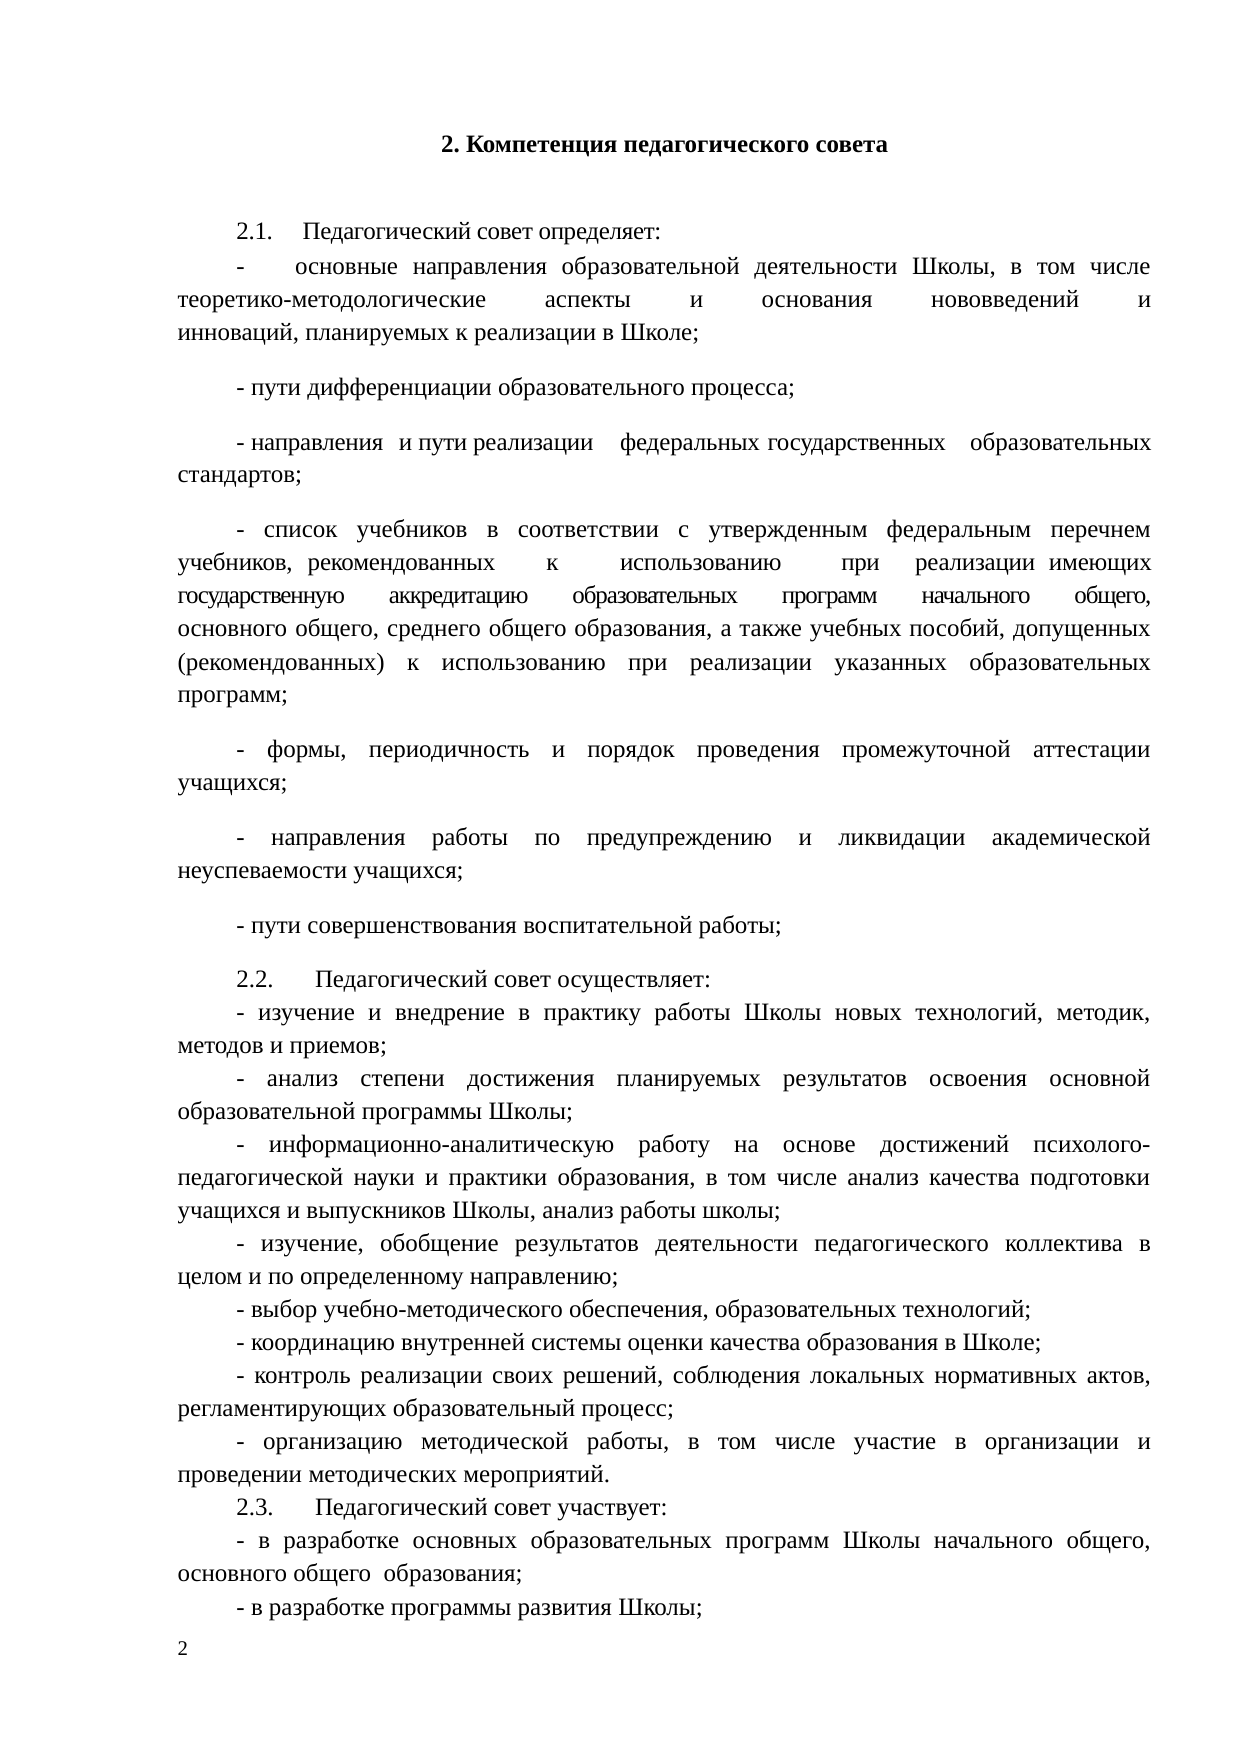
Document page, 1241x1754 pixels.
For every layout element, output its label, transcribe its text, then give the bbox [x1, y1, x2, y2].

text 2. Компетенция педагогического совета [177, 129, 1152, 158]
text 2.1. Педагогический совет определяет: [177, 216, 1152, 245]
text - анализ степени достижения планируемых результатов освоения основной образовательной программы Школы; [177, 1063, 1152, 1125]
text - пути совершенствования воспитательной работы; [177, 910, 1152, 939]
text 2.2. Педагогический совет осуществляет: [177, 964, 1152, 993]
text - контроль реализации своих решений, соблюдения локальных нормативных актов, регламентирующих образовательный процесс; [177, 1360, 1152, 1422]
text - направления работы по предупреждению и ликвидации академической неуспеваемости учащихся; [177, 822, 1152, 884]
text - список учебников в соответствии с утвержденным федеральным перечнем учебников, рекомендованных к использованию при реализации имеющих государственную аккредитацию образовательных программ начального общего, основного общего, среднего общего образования, а также учебных пособий, допущенных (рекомендованных) к использованию при реализации указанных образовательных программ; [177, 514, 1152, 708]
text - изучение, обобщение результатов деятельности педагогического коллектива в целом и по определенному направлению; [177, 1228, 1152, 1290]
text - формы, периодичность и порядок проведения промежуточной аттестации учащихся; [177, 734, 1152, 796]
text - в разработке программы развития Школы; [177, 1592, 1152, 1620]
text - направления и пути реализации федеральных государственных образовательных стандартов; [177, 427, 1152, 488]
text 2.3. Педагогический совет участвует: [177, 1492, 1152, 1521]
text - организацию методической работы, в том числе участие в организации и проведении методических мероприятий. [177, 1426, 1152, 1488]
text - координацию внутренней системы оценки качества образования в Школе; [177, 1327, 1152, 1356]
text - основные направления образовательной деятельности Школы, в том числе теоретико-методологические аспекты и основания нововведений и инноваций, планируемых к реализации в Школе; [177, 251, 1152, 346]
text - пути дифференциации образовательного процесса; [177, 372, 1152, 400]
text - информационно-аналитическую работу на основе достижений психолого-педагогической науки и практики образования, в том числе анализ качества подготовки учащихся и выпускников Школы, анализ работы школы; [177, 1129, 1152, 1224]
text - в разработке основных образовательных программ Школы начального общего, основного общего образования; [177, 1526, 1152, 1587]
text - изучение и внедрение в практику работы Школы новых технологий, методик, методов и приемов; [177, 997, 1152, 1059]
text - выбор учебно-методического обеспечения, образовательных технологий; [177, 1294, 1152, 1323]
